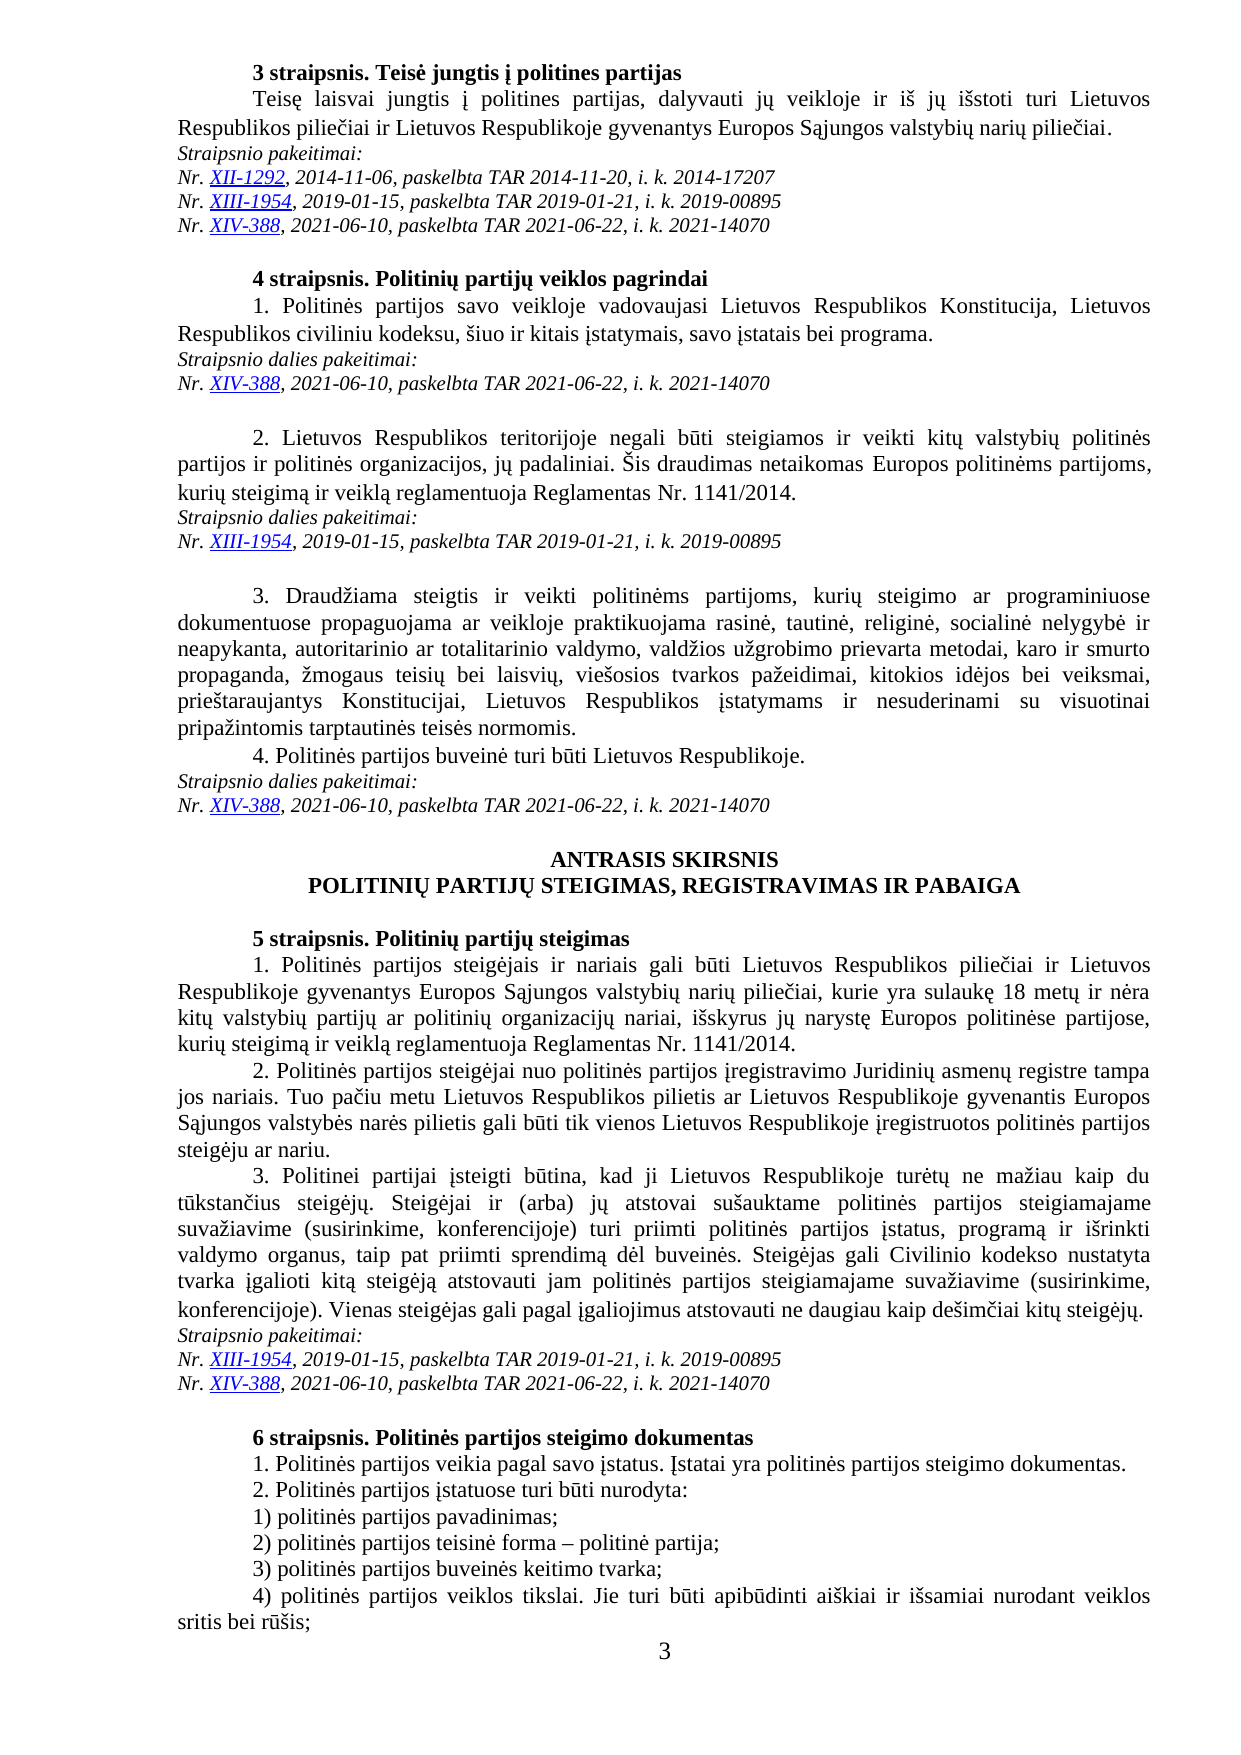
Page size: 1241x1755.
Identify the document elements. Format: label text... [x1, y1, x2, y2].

text 1. Politinės partijos savo veikloje vadovaujasi Lietuvos Respublikos Konstitucija, Lietuvos Respublikos civiliniu kodeksu, šiuo ir kitais įstatymais, savo įstatais bei programa. [177, 292, 1152, 347]
text 3. Draudžiama steigtis ir veikti politinėms partijoms, kurių steigimo ar programiniuose dokumentuose propaguojama ar veikloje praktikuojama rasinė, tautinė, religinė, socialinė nelygybė ir neapykanta, autoritarinio ar totalitarinio valdymo, valdžios užgrobimo prievarta metodai, karo ir smurto propaganda, žmogaus teisių bei laisvių, viešosios tvarkos pažeidimai, kitokios idėjos bei veiksmai, prieštaraujantys Konstitucijai, Lietuvos Respublikos įstatymams ir nesuderinami su visuotinai pripažintomis tarptautinės teisės normomis. [177, 582, 1152, 740]
text Nr. XIV-388, 2021-06-10, paskelbta TAR 2021-06-22, i. k. 2021-14070 [177, 1371, 1152, 1395]
text 3 straipsnis. Teisė jungtis į politines partijas [177, 59, 1152, 85]
text 1. Politinės partijos veikia pagal savo įstatus. Įstatai yra politinės partijos steigimo dokumentas. [177, 1450, 1152, 1476]
text Nr. XIII-1954, 2019-01-15, paskelbta TAR 2019-01-21, i. k. 2019-00895 [177, 189, 1152, 213]
text POLITINIŲ PARTIJŲ STEIGIMAS, REGISTRAVIMAS IR PABAIGA [177, 872, 1152, 899]
text 2. Politinės partijos įstatuose turi būti nurodyta: [177, 1476, 1152, 1503]
text Straipsnio dalies pakeitimai: [177, 769, 1152, 793]
text 4. Politinės partijos buveinė turi būti Lietuvos Respublikoje. [177, 740, 1152, 769]
text Nr. XIV-388, 2021-06-10, paskelbta TAR 2021-06-22, i. k. 2021-14070 [177, 371, 1152, 395]
text 4) politinės partijos veiklos tikslai. Jie turi būti apibūdinti aiškiai ir išsamiai nurodant veiklos sritis bei rūšis; [177, 1582, 1152, 1634]
text Straipsnio pakeitimai: [177, 141, 1152, 164]
text Nr. XIV-388, 2021-06-10, paskelbta TAR 2021-06-22, i. k. 2021-14070 [177, 793, 1152, 817]
text 1. Politinės partijos steigėjais ir nariais gali būti Lietuvos Respublikos piliečiai ir Lietuvos Respublikoje gyvenantys Europos Sąjungos valstybių narių piliečiai, kurie yra sulaukę 18 metų ir nėra kitų valstybių partijų ar politinių organizacijų nariai, išskyrus jų narystę Europos politinėse partijose, kurių steigimą ir veiklą reglamentuoja Reglamentas Nr. 1141/2014. [177, 951, 1152, 1057]
text Nr. XIII-1954, 2019-01-15, paskelbta TAR 2019-01-21, i. k. 2019-00895 [177, 1347, 1152, 1371]
text 3. Politinei partijai įsteigti būtina, kad ji Lietuvos Respublikoje turėtų ne mažiau kaip du tūkstančius steigėjų. Steigėjai ir (arba) jų atstovai sušauktame politinės partijos steigiamajame suvažiavime (susirinkime, konferencijoje) turi priimti politinės partijos įstatus, programą ir išrinkti valdymo organus, taip pat priimti sprendimą dėl buveinės. Steigėjas gali Civilinio kodekso nustatyta tvarka įgalioti kitą steigėją atstovauti jam politinės partijos steigiamajame suvažiavime (susirinkime, konferencijoje). Vienas steigėjas gali pagal įgaliojimus atstovauti ne daugiau kaip dešimčiai kitų steigėjų. [177, 1162, 1152, 1323]
text ANTRASIS SKIRSNIS [177, 846, 1152, 872]
text 2) politinės partijos teisinė forma – politinė partija; [177, 1529, 1152, 1555]
text 2. Politinės partijos steigėjai nuo politinės partijos įregistravimo Juridinių asmenų registre tampa jos nariais. Tuo pačiu metu Lietuvos Respublikos pilietis ar Lietuvos Respublikoje gyvenantis Europos Sąjungos valstybės narės pilietis gali būti tik vienos Lietuvos Respublikoje įregistruotos politinės partijos steigėju ar nariu. [177, 1057, 1152, 1162]
text 4 straipsnis. Politinių partijų veiklos pagrindai [177, 266, 1152, 292]
text Straipsnio pakeitimai: [177, 1323, 1152, 1347]
text 1) politinės partijos pavadinimas; [177, 1503, 1152, 1529]
text Straipsnio dalies pakeitimai: [177, 347, 1152, 371]
text 3) politinės partijos buveinės keitimo tvarka; [177, 1555, 1152, 1582]
text 5 straipsnis. Politinių partijų steigimas [177, 925, 1152, 951]
text Straipsnio dalies pakeitimai: [177, 505, 1152, 529]
text Nr. XIV-388, 2021-06-10, paskelbta TAR 2021-06-22, i. k. 2021-14070 [177, 213, 1152, 237]
text Nr. XIII-1954, 2019-01-15, paskelbta TAR 2019-01-21, i. k. 2019-00895 [177, 529, 1152, 553]
text Nr. XII-1292, 2014-11-06, paskelbta TAR 2014-11-20, i. k. 2014-17207 [177, 164, 1152, 189]
text 2. Lietuvos Respublikos teritorijoje negali būti steigiamos ir veikti kitų valstybių politinės partijos ir politinės organizacijos, jų padaliniai. Šis draudimas netaikomas Europos politinėms partijoms, kurių steigimą ir veiklą reglamentuoja Reglamentas Nr. 1141/2014. [177, 424, 1152, 505]
text 6 straipsnis. Politinės partijos steigimo dokumentas [177, 1424, 1152, 1450]
text Teisę laisvai jungtis į politines partijas, dalyvauti jų veikloje ir iš jų išstoti turi Lietuvos Respublikos piliečiai ir Lietuvos Respublikoje gyvenantys Europos Sąjungos valstybių narių piliečiai. [177, 85, 1152, 141]
